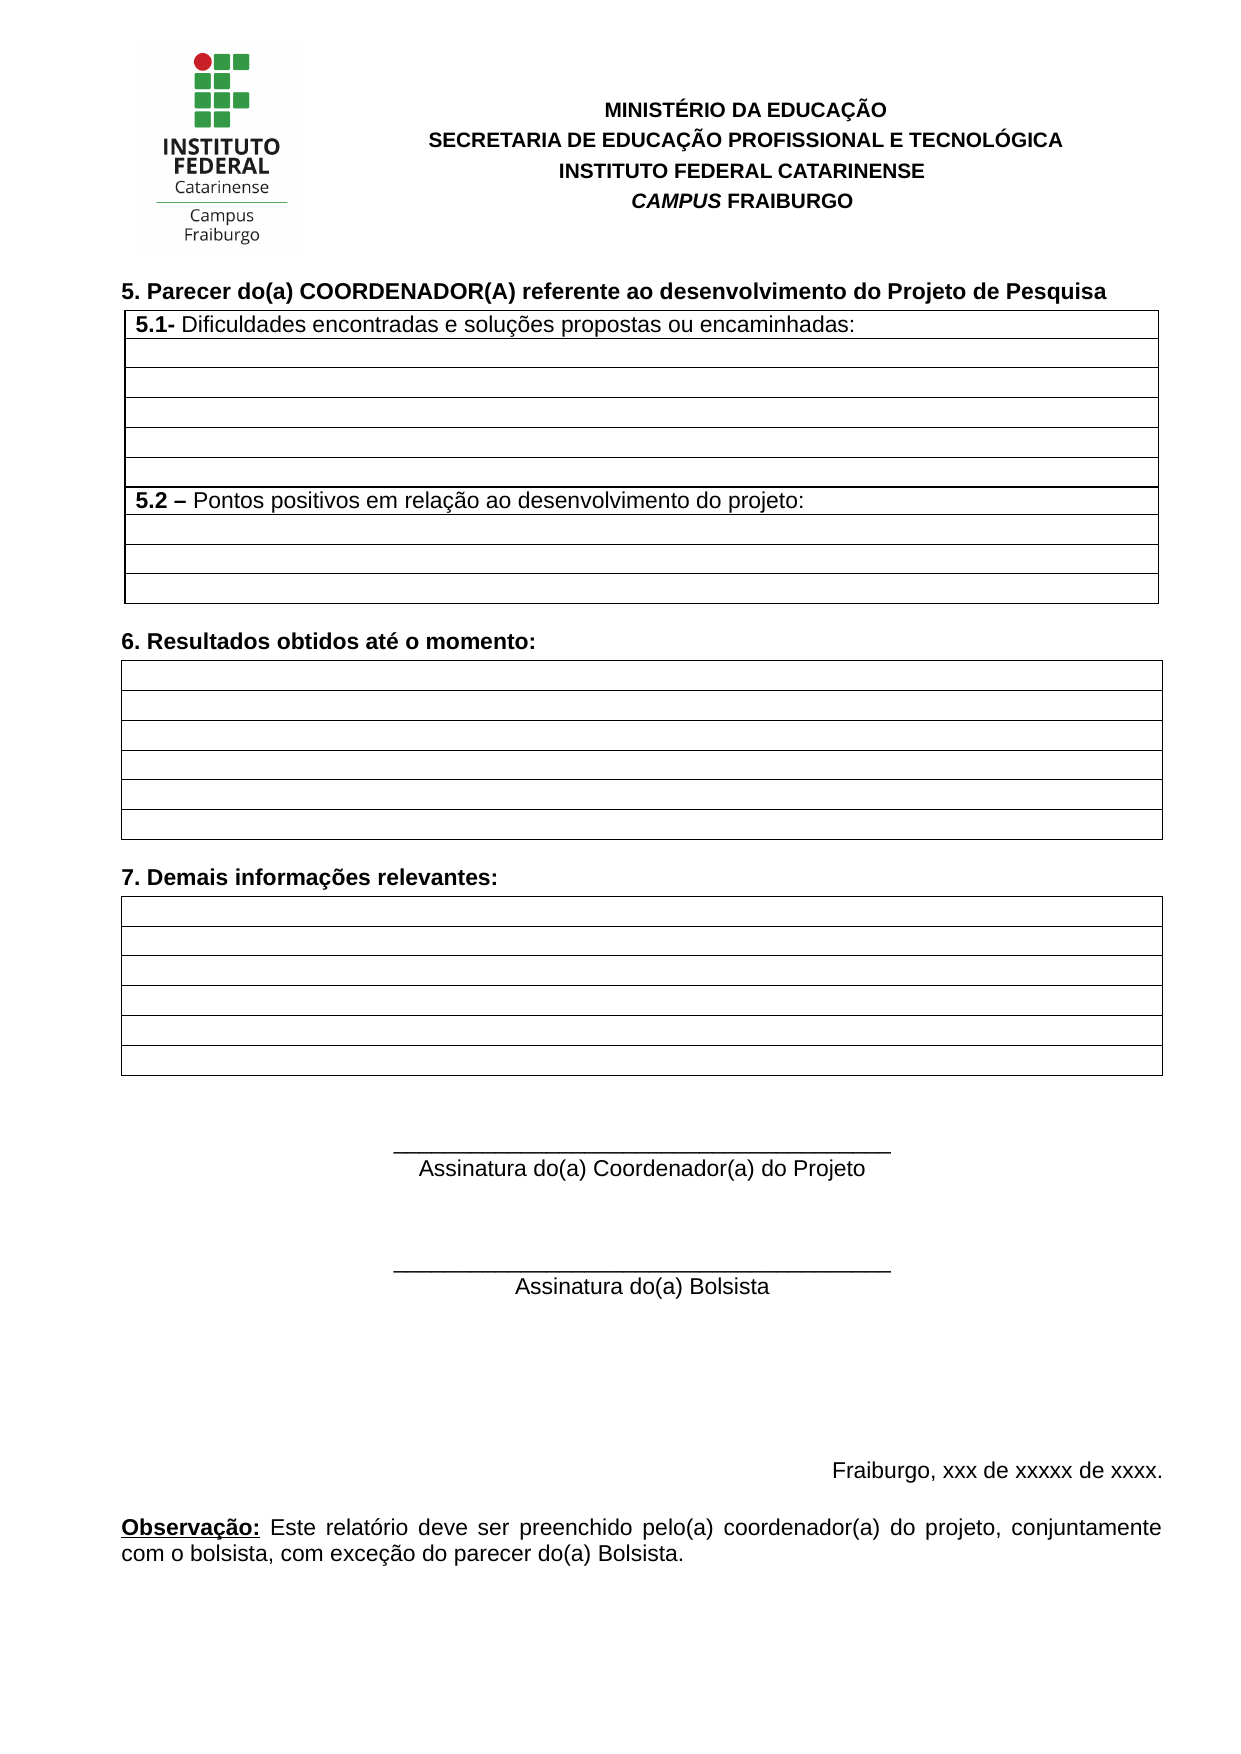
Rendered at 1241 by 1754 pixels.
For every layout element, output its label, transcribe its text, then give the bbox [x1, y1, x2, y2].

table_cell [122, 780, 1162, 809]
table_cell [122, 1046, 1162, 1074]
table_header [122, 897, 1162, 926]
table_cell [126, 428, 1158, 457]
table_header [122, 661, 1162, 690]
table_cell [122, 986, 1162, 1015]
table_cell [122, 927, 1162, 955]
table_cell [122, 956, 1162, 985]
table_cell [126, 398, 1158, 427]
text 5. Parecer do(a) COORDENADOR(A) referente ao desenvolvimento do Projeto de Pesquisa [121, 278, 1163, 304]
text _______________________________________ [121, 1128, 1163, 1155]
text Assinatura do(a) Coordenador(a) do Projeto [121, 1155, 1163, 1181]
table_cell [126, 574, 1158, 603]
table_cell [126, 339, 1158, 367]
table_cell [122, 691, 1162, 720]
text 7. Demais informações relevantes: [121, 863, 1163, 890]
table_cell 5.2 – Pontos positivos em relação ao desenvolvimento do projeto: [126, 488, 1158, 514]
text Fraiburgo, xxx de xxxxx de xxxx. [121, 1457, 1163, 1483]
table_cell [126, 515, 1158, 543]
picture [140, 37, 303, 256]
table_cell [122, 1016, 1162, 1045]
text Assinatura do(a) Bolsista [121, 1273, 1163, 1299]
table_cell [126, 545, 1158, 573]
table_cell [122, 721, 1162, 749]
table_cell [126, 458, 1158, 486]
text _______________________________________ [121, 1247, 1163, 1273]
text Observação: Este relatório deve ser preenchido pelo(a) coordenador(a) do projeto, conjuntamente com o bolsista, com exceção do parecer do(a) Bolsista. [121, 1514, 1163, 1567]
table_cell [122, 810, 1162, 839]
table_cell [126, 368, 1158, 397]
table_cell [122, 751, 1162, 779]
table_header 5.1- Dificuldades encontradas e soluções propostas ou encaminhadas: [126, 311, 1158, 337]
text 6. Resultados obtidos até o momento: [121, 628, 1163, 654]
